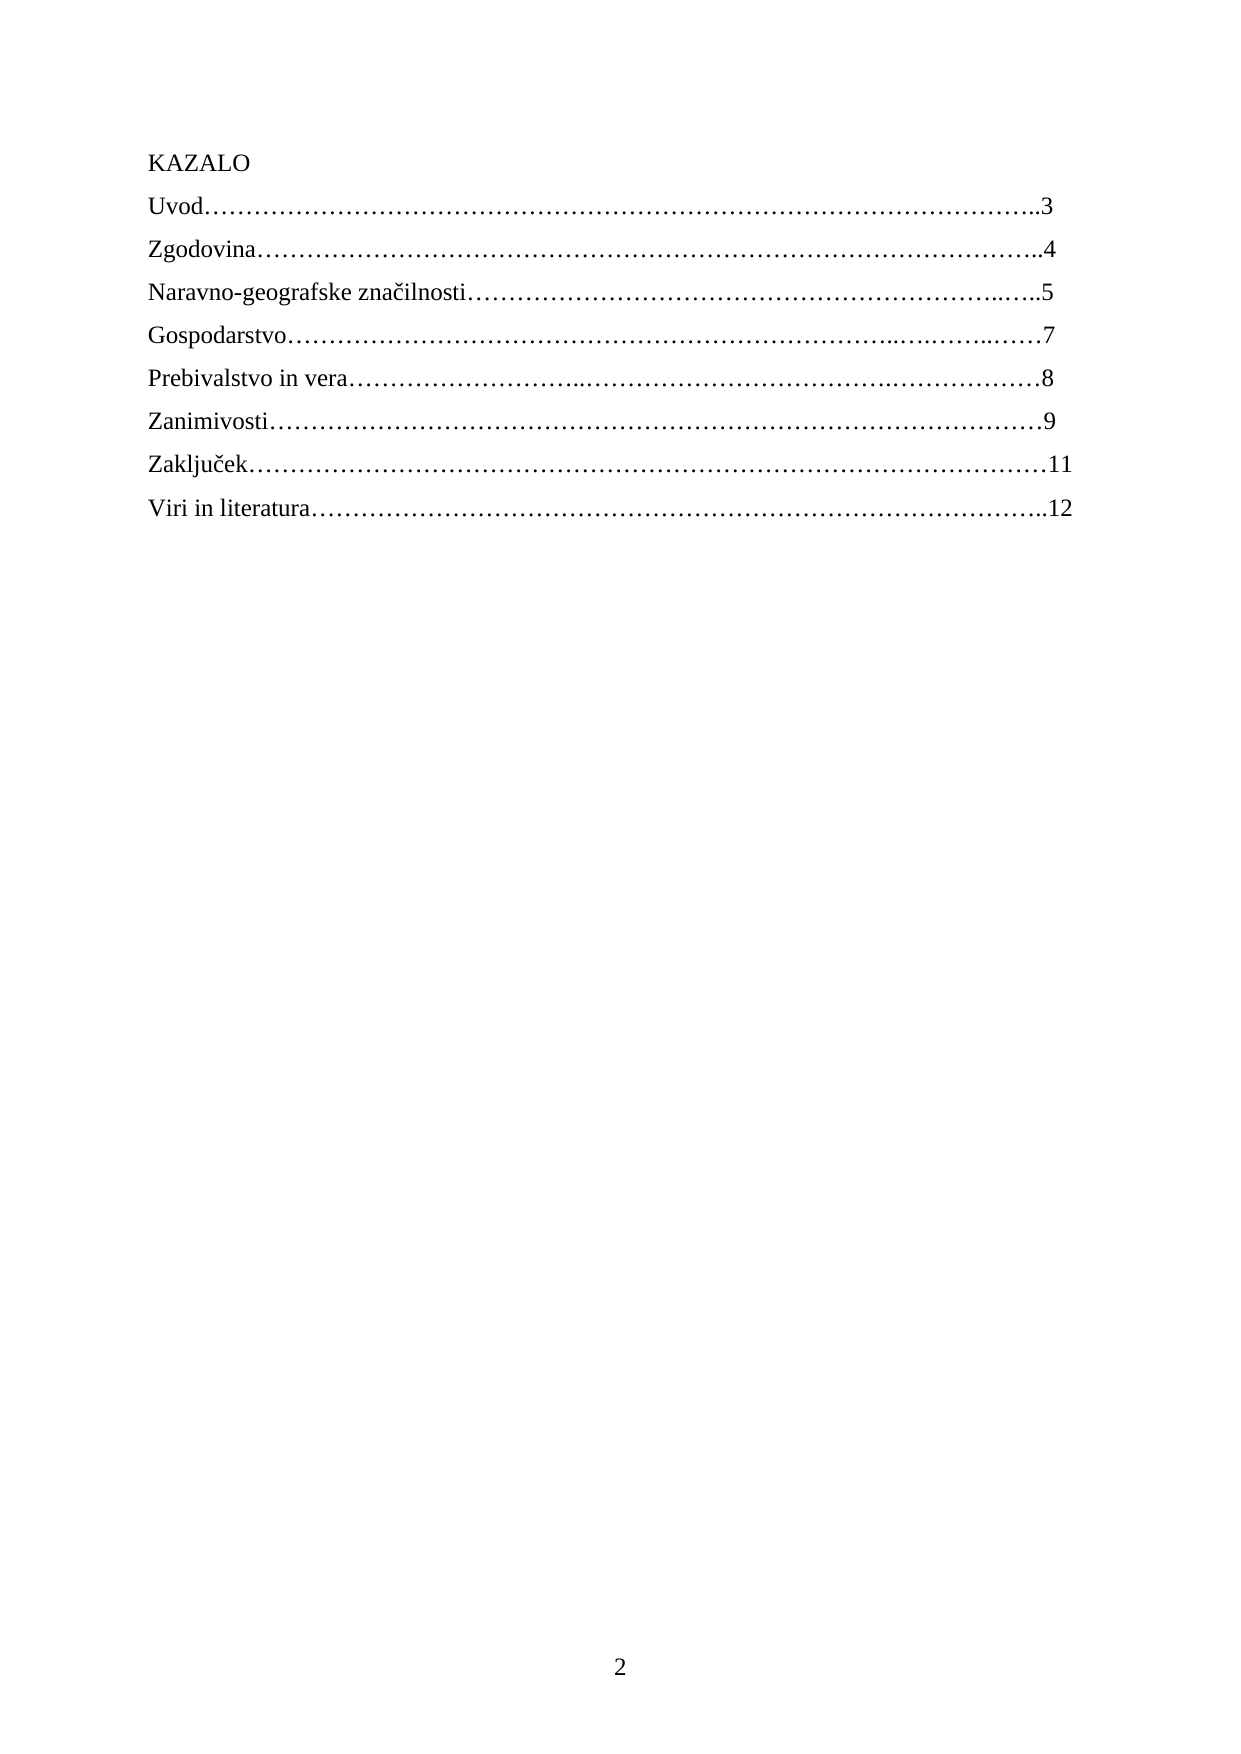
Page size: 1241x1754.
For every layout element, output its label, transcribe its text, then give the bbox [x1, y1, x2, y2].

text Prebivalstvo in vera………………………..……………………………….………………8 [148, 363, 1093, 392]
text Gospodarstvo………………………………………………………………..….……..……7 [148, 320, 1093, 349]
text Uvod………………………………………………………………………………………..3 [148, 191, 1093, 219]
text Viri in literatura……………………………………………………………………………..12 [148, 493, 1093, 521]
text Zaključek……………………………………………………………………………………11 [148, 449, 1093, 478]
text Naravno-geografske značilnosti………………………………………………………..…..5 [148, 277, 1093, 306]
text Zgodovina…………………………………………………………………………………..4 [148, 234, 1093, 263]
text KAZALO [148, 148, 1093, 176]
text Zanimivosti…………………………………………………………………………………9 [148, 406, 1093, 435]
